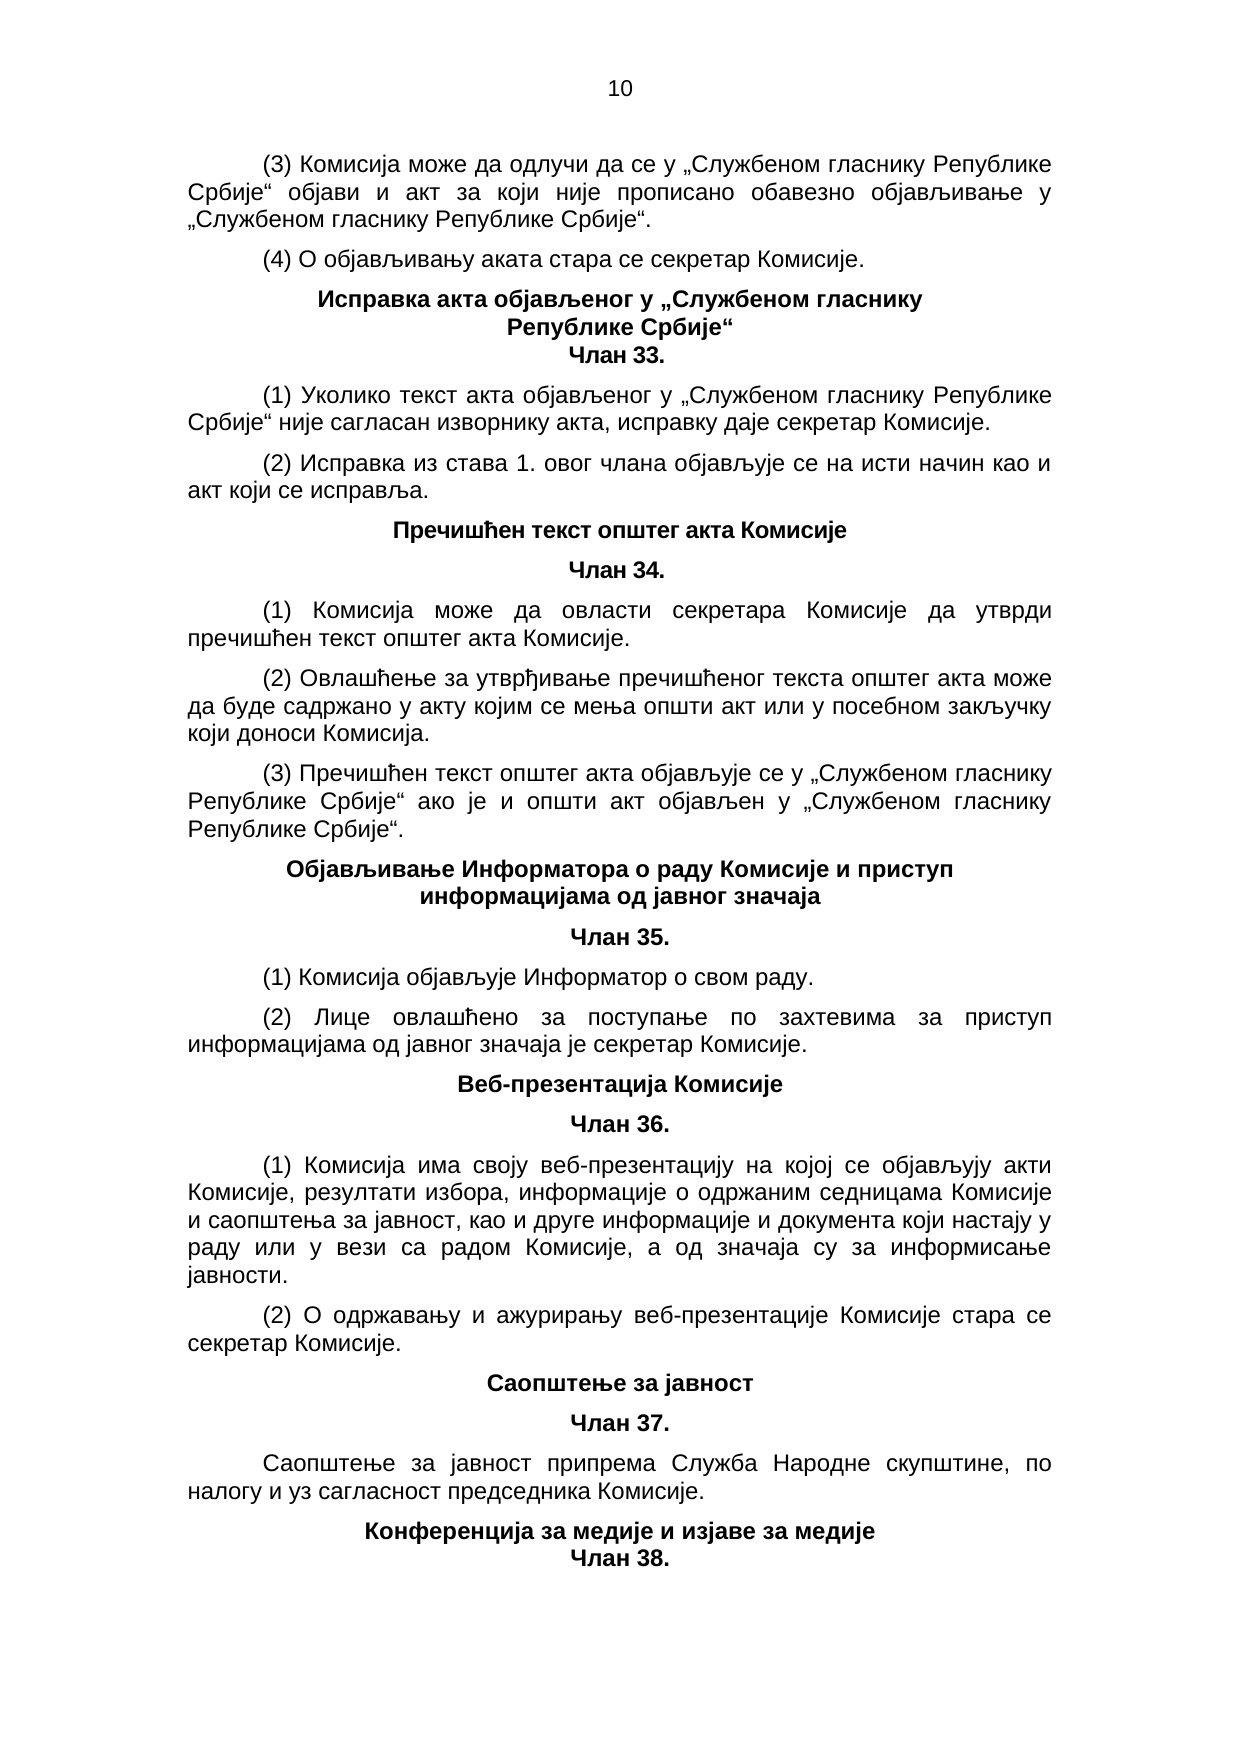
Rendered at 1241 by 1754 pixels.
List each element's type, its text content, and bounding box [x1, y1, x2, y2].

text (2) Лице овлашћено за поступање по захтевима за приступ информацијама од јавног значаја је секретар Комисије. [187, 1003, 1053, 1058]
text Члан 35. [187, 922, 1053, 950]
text (3) Комисија може да одлучи да се у „Службеном гласнику Републике Србије“ објави и акт за који није прописано обавезно објављивање у „Службеном гласнику Републике Србије“. [187, 150, 1053, 233]
text (1) Комисија објављује Информатор о свом раду. [187, 962, 1053, 990]
text (2) О одржавању и ажурирању веб-презентације Комисије стара се секретар Комисије. [187, 1301, 1053, 1356]
text (1) Комисија има своју веб-презентацију на којој се објављују акти Комисије, резултати избора, информације о одржаним седницама Комисије и саопштења за јавност, као и друге информације и документа који настају у раду или у вези са радом Комисије, а од значаја су за информисање јавности. [187, 1151, 1053, 1288]
text Члан 36. [187, 1110, 1053, 1138]
text Члан 37. [187, 1409, 1053, 1436]
text Саопштење за јавност [187, 1369, 1053, 1396]
text (3) Пречишћен текст општег акта објављује се у „Службеном гласнику Републике Србије“ ако је и општи акт објављен у „Службеном гласнику Републике Србије“. [187, 759, 1053, 842]
text (2) Овлашћење за утврђивање пречишћеног текста општег акта може да буде садржано у акту којим се мења општи акт или у посебном закључку који доноси Комисија. [187, 664, 1053, 747]
text Члан 38. [187, 1544, 1053, 1572]
text Саопштење за јавност припрема Служба Народне скупштине, по налогу и уз сагласност председника Комисије. [187, 1449, 1053, 1504]
text Веб-презентација Комисије [187, 1070, 1053, 1098]
subtitle Пречишћен текст општег акта Комисије [187, 516, 1053, 544]
text (1) Комисија може да овласти секретара Комисије да утврди пречишћен текст општег акта Комисије. [187, 596, 1053, 652]
subtitle Члан 33. [187, 341, 1053, 368]
text Конференција за медије и изјаве за медије [262, 1517, 978, 1544]
text (1) Уколико текст акта објављеног у „Службеном гласнику Републике Србије“ није сагласан изворнику акта, исправку даје секретар Комисије. [187, 381, 1053, 436]
subtitle Члан 34. [187, 556, 1053, 584]
text (2) Исправка из става 1. овог члана објављује се на исти начин као и акт који се исправља. [187, 448, 1053, 504]
text Објављивање Информатора о раду Комисије и приступ информацијама од јавног значаја [187, 855, 1053, 910]
text Исправка акта објављеног у „Службеном гласнику Републике Србије“ [262, 285, 978, 341]
text (4) О објављивању аката стара се секретар Комисије. [187, 245, 1053, 273]
